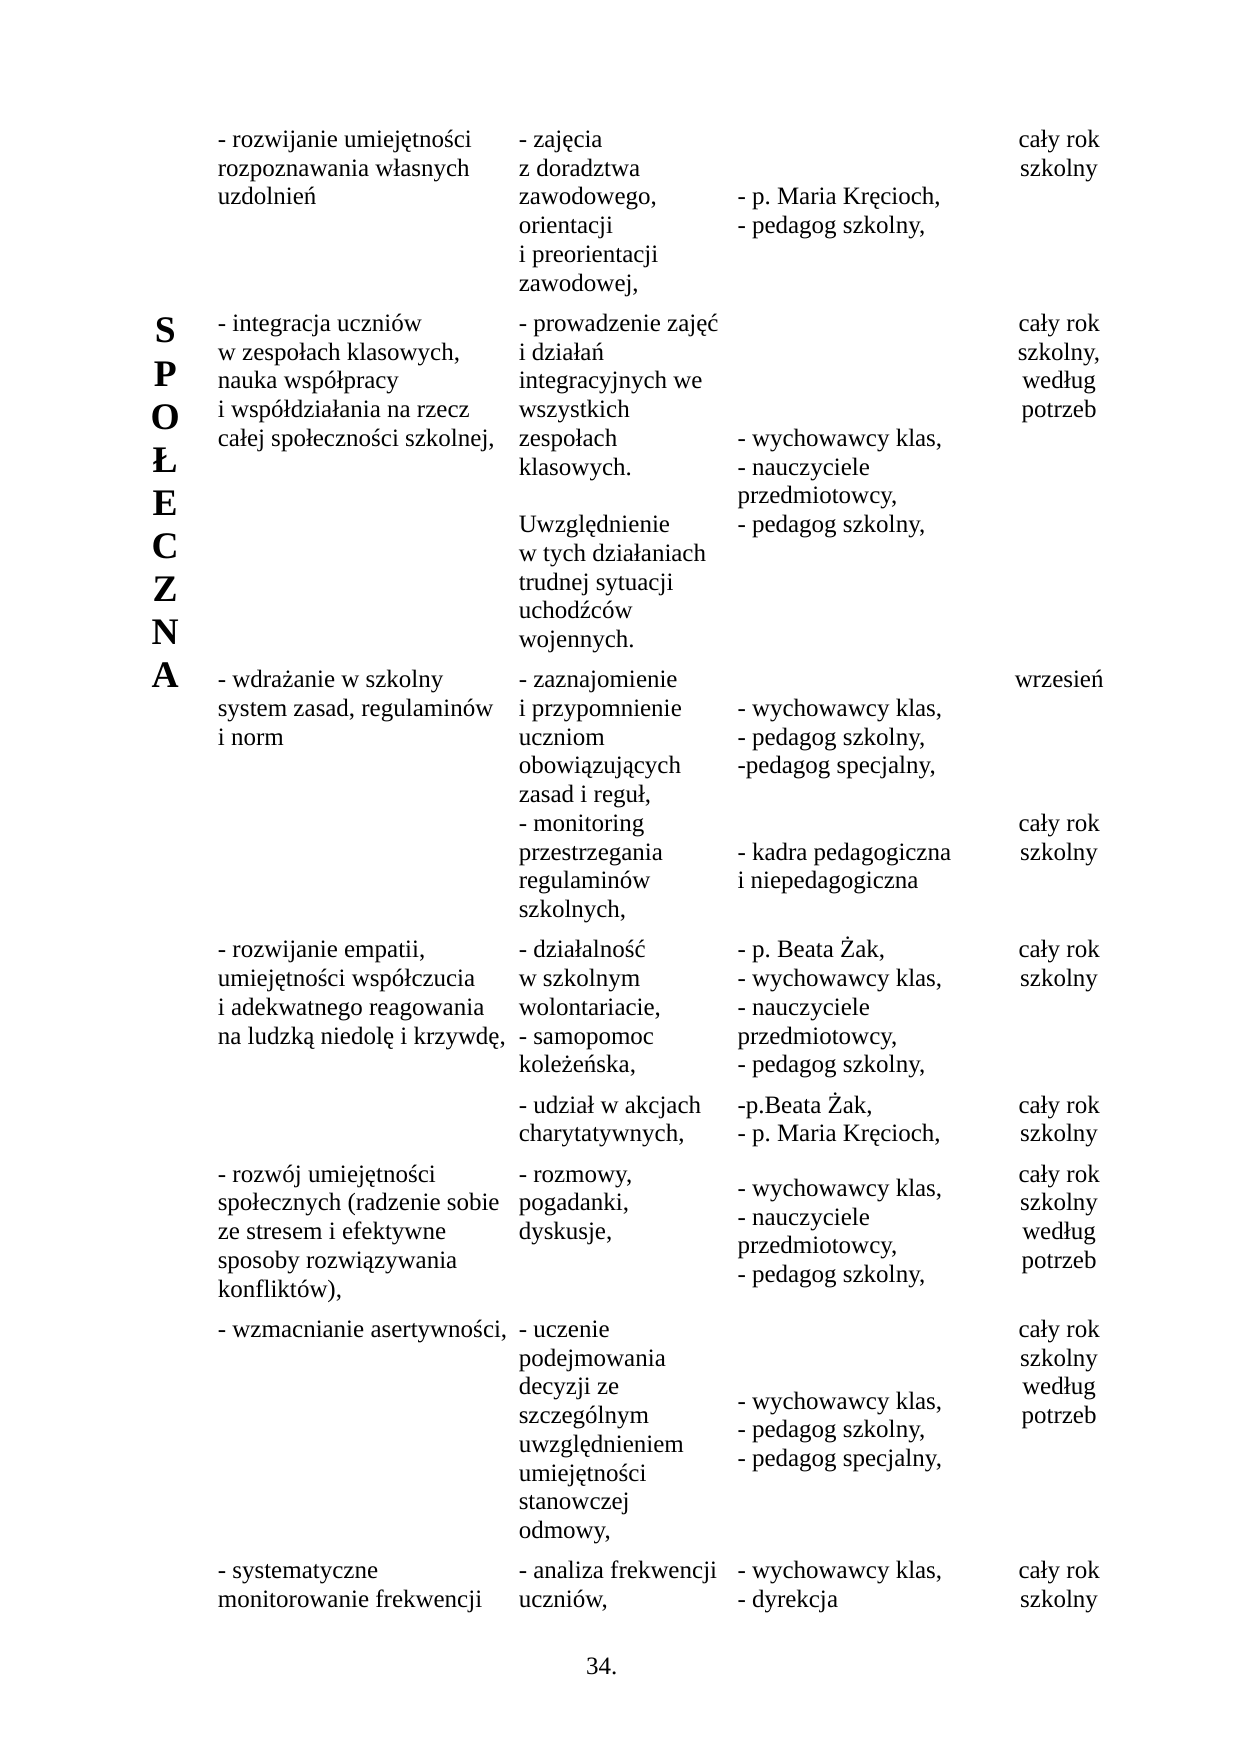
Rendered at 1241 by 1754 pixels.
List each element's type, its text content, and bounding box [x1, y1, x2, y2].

table_cell cały rok szkolny według potrzeb [985, 1153, 1133, 1308]
table_cell cały rok szkolny, według potrzeb [985, 302, 1133, 658]
table_cell - działalność w szkolnym wolontariacie, - samopomoc koleżeńska, [513, 929, 732, 1084]
table_cell - rozwijanie umiejętności rozpoznawania własnych uzdolnień [212, 118, 513, 302]
table_cell cały rok szkolny [985, 118, 1133, 302]
table_cell - rozwijanie empatii, umiejętności współczucia i adekwatnego reagowania na ludzką niedolę i krzywdę, [212, 929, 513, 1153]
table_cell cały rok szkolny [985, 1550, 1133, 1618]
table_cell S P O Ł E C Z N A [118, 302, 212, 1618]
table_cell - systematyczne monitorowanie frekwencji [212, 1550, 513, 1618]
table_cell - udział w akcjach charytatywnych, [513, 1084, 732, 1153]
table_cell - wychowawcy klas, - pedagog szkolny, - pedagog specjalny, [732, 1308, 985, 1549]
table_cell - rozmowy, pogadanki, dyskusje, [513, 1153, 732, 1308]
table_cell - wdrażanie w szkolny system zasad, regulaminów i norm [212, 659, 513, 929]
table_cell - wzmacnianie asertywności, [212, 1308, 513, 1549]
table_cell - wychowawcy klas, - dyrekcja [732, 1550, 985, 1618]
table_cell - zajęcia z doradztwa zawodowego, orientacji i preorientacji zawodowej, [513, 118, 732, 302]
table_cell cały rok szkolny [985, 929, 1133, 1084]
table_cell - prowadzenie zajęć i działań integracyjnych we wszystkich zespołach klasowych. Uwzględnienie w tych działaniach trudnej sytuacji uchodźców wojennych. [513, 302, 732, 658]
table_cell - zaznajomienie i przypomnienie uczniom obowiązujących zasad i reguł, - monitoring przestrzegania regulaminów szkolnych, [513, 659, 732, 929]
table_cell cały rok szkolny według potrzeb [985, 1308, 1133, 1549]
table_cell - uczenie podejmowania decyzji ze szczególnym uwzględnieniem umiejętności stanowczej odmowy, [513, 1308, 732, 1549]
table_cell wrzesień cały rok szkolny [985, 659, 1133, 929]
table_cell - p. Beata Żak, - wychowawcy klas, - nauczyciele przedmiotowcy, - pedagog szkolny, [732, 929, 985, 1084]
table_cell - analiza frekwencji uczniów, [513, 1550, 732, 1618]
table_cell - wychowawcy klas, - nauczyciele przedmiotowcy, - pedagog szkolny, [732, 302, 985, 658]
table_cell - rozwój umiejętności społecznych (radzenie sobie ze stresem i efektywne sposoby rozwiązywania konfliktów), [212, 1153, 513, 1308]
table_cell - wychowawcy klas, - nauczyciele przedmiotowcy, - pedagog szkolny, [732, 1153, 985, 1308]
table_cell - wychowawcy klas, - pedagog szkolny, -pedagog specjalny, - kadra pedagogiczna i niepedagogiczna [732, 659, 985, 929]
table_cell - integracja uczniów w zespołach klasowych, nauka współpracy i współdziałania na rzecz całej społeczności szkolnej, [212, 302, 513, 658]
table_cell -p.Beata Żak, - p. Maria Kręcioch, [732, 1084, 985, 1153]
table_cell cały rok szkolny [985, 1084, 1133, 1153]
table_cell - p. Maria Kręcioch, - pedagog szkolny, [732, 118, 985, 302]
